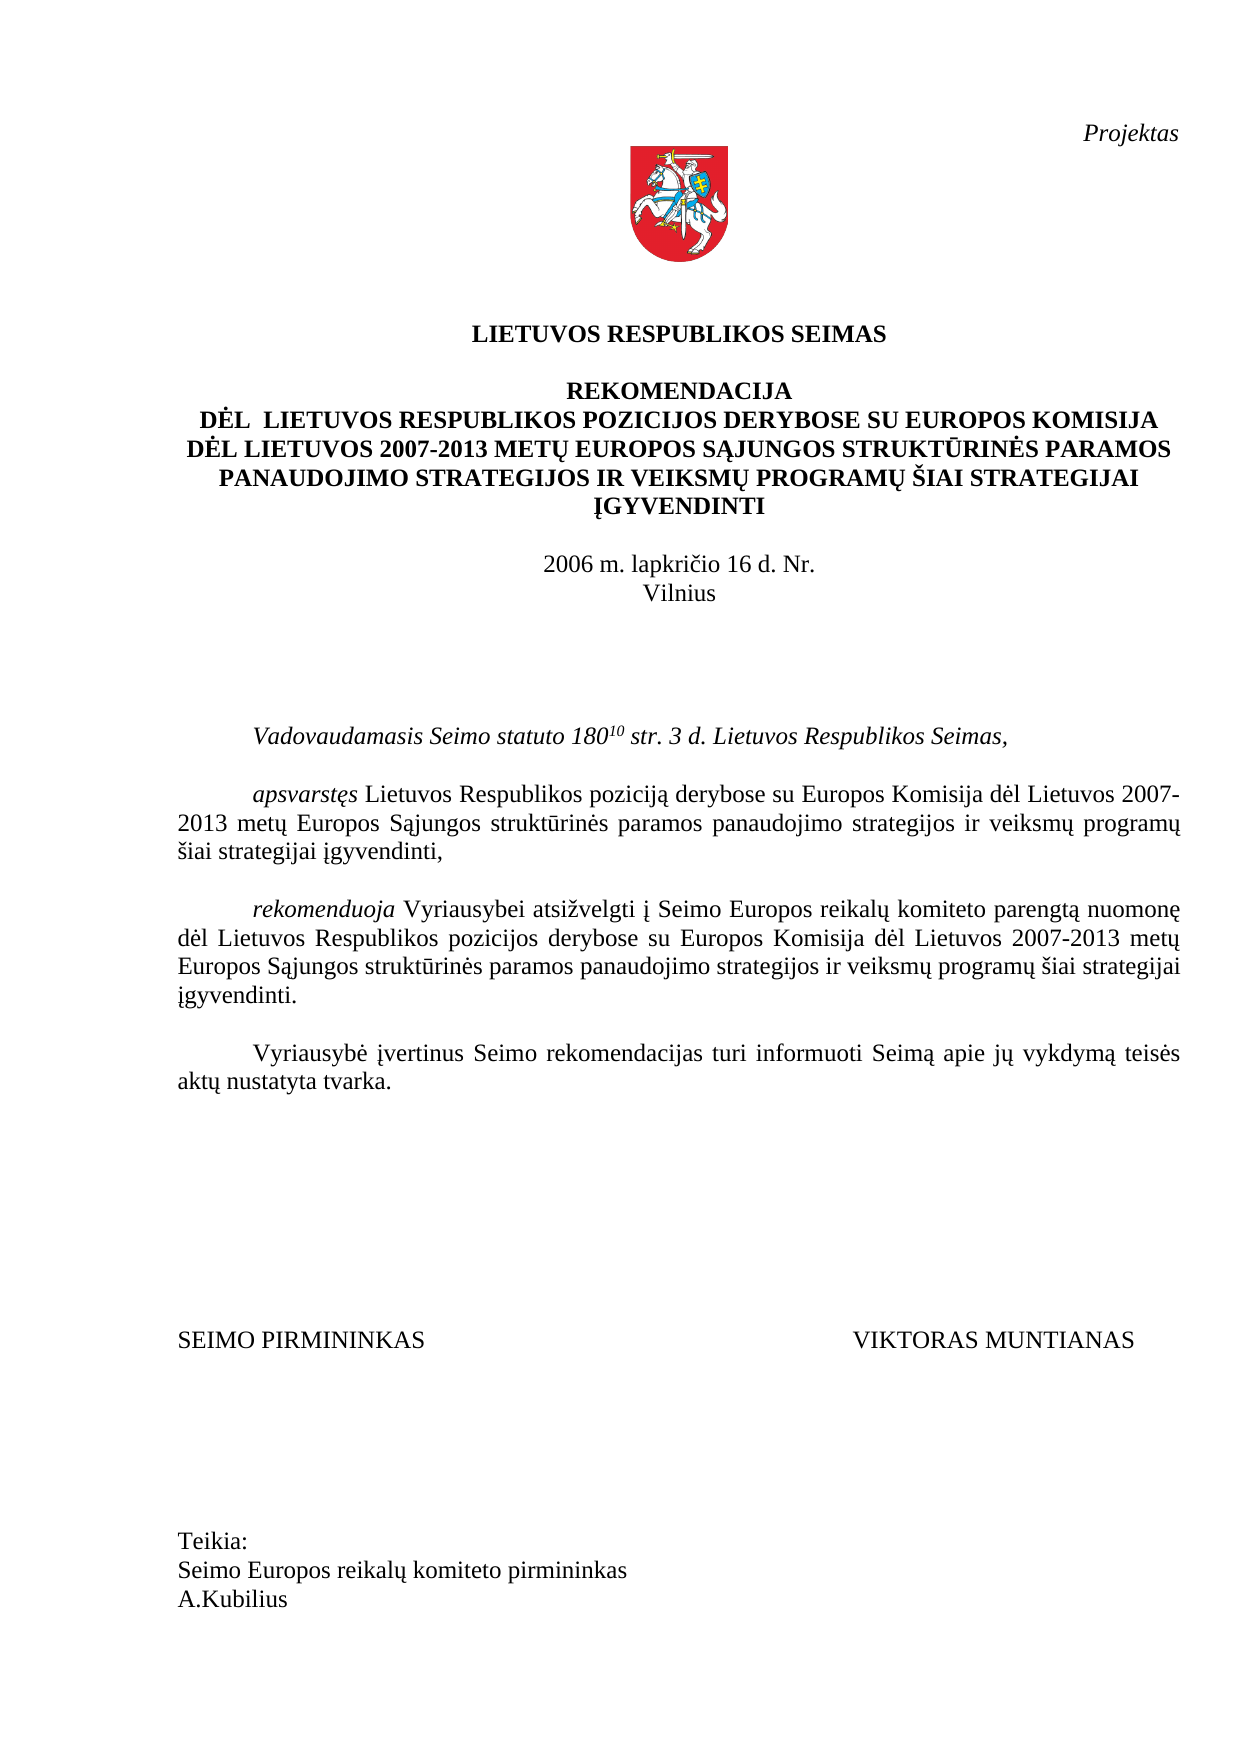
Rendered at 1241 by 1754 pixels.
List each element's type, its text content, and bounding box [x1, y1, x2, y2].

text A.Kubilius [177, 1584, 1181, 1613]
text Seimo Europos reikalų komiteto pirmininkas [177, 1555, 1181, 1584]
text LIETUVOS RESPUBLIKOS SEIMAS [177, 319, 1181, 348]
text Vadovaudamasis Seimo statuto 18010 str. 3 d. Lietuvos Respublikos Seimas, [177, 721, 1181, 750]
text Vilnius [177, 578, 1181, 606]
text REKOMENDACIJA [177, 376, 1181, 405]
text Teikia: [177, 1526, 1181, 1555]
text rekomenduoja Vyriausybei atsižvelgti į Seimo Europos reikalų komiteto parengtą nuomonę dėl Lietuvos Respublikos pozicijos derybose su Europos Komisija dėl Lietuvos 2007-2013 metų Europos Sąjungos struktūrinės paramos panaudojimo strategijos ir veiksmų programų šiai strategijai įgyvendinti. [177, 894, 1181, 1009]
text Projektas [177, 118, 1181, 147]
text apsvarstęs Lietuvos Respublikos poziciją derybose su Europos Komisija dėl Lietuvos 2007-2013 metų Europos Sąjungos struktūrinės paramos panaudojimo strategijos ir veiksmų programų šiai strategijai įgyvendinti, [177, 779, 1181, 865]
text SEIMO PIRMININKAS VIKTORAS MUNTIANAS [177, 1325, 1181, 1354]
text Vyriausybė įvertinus Seimo rekomendacijas turi informuoti Seimą apie jų vykdymą teisės aktų nustatyta tvarka. [177, 1038, 1181, 1095]
text DĖL LIETUVOS RESPUBLIKOS POZICIJOS DERYBOSE SU EUROPOS KOMISIJA DĖL LIETUVOS 2007-2013 METŲ EUROPOS SĄJUNGOS STRUKTŪRINĖS PARAMOS PANAUDOJIMO STRATEGIJOS IR VEIKSMŲ PROGRAMŲ ŠIAI STRATEGIJAI ĮGYVENDINTI [177, 405, 1181, 520]
text 2006 m. lapkričio 16 d. Nr. [177, 549, 1181, 578]
